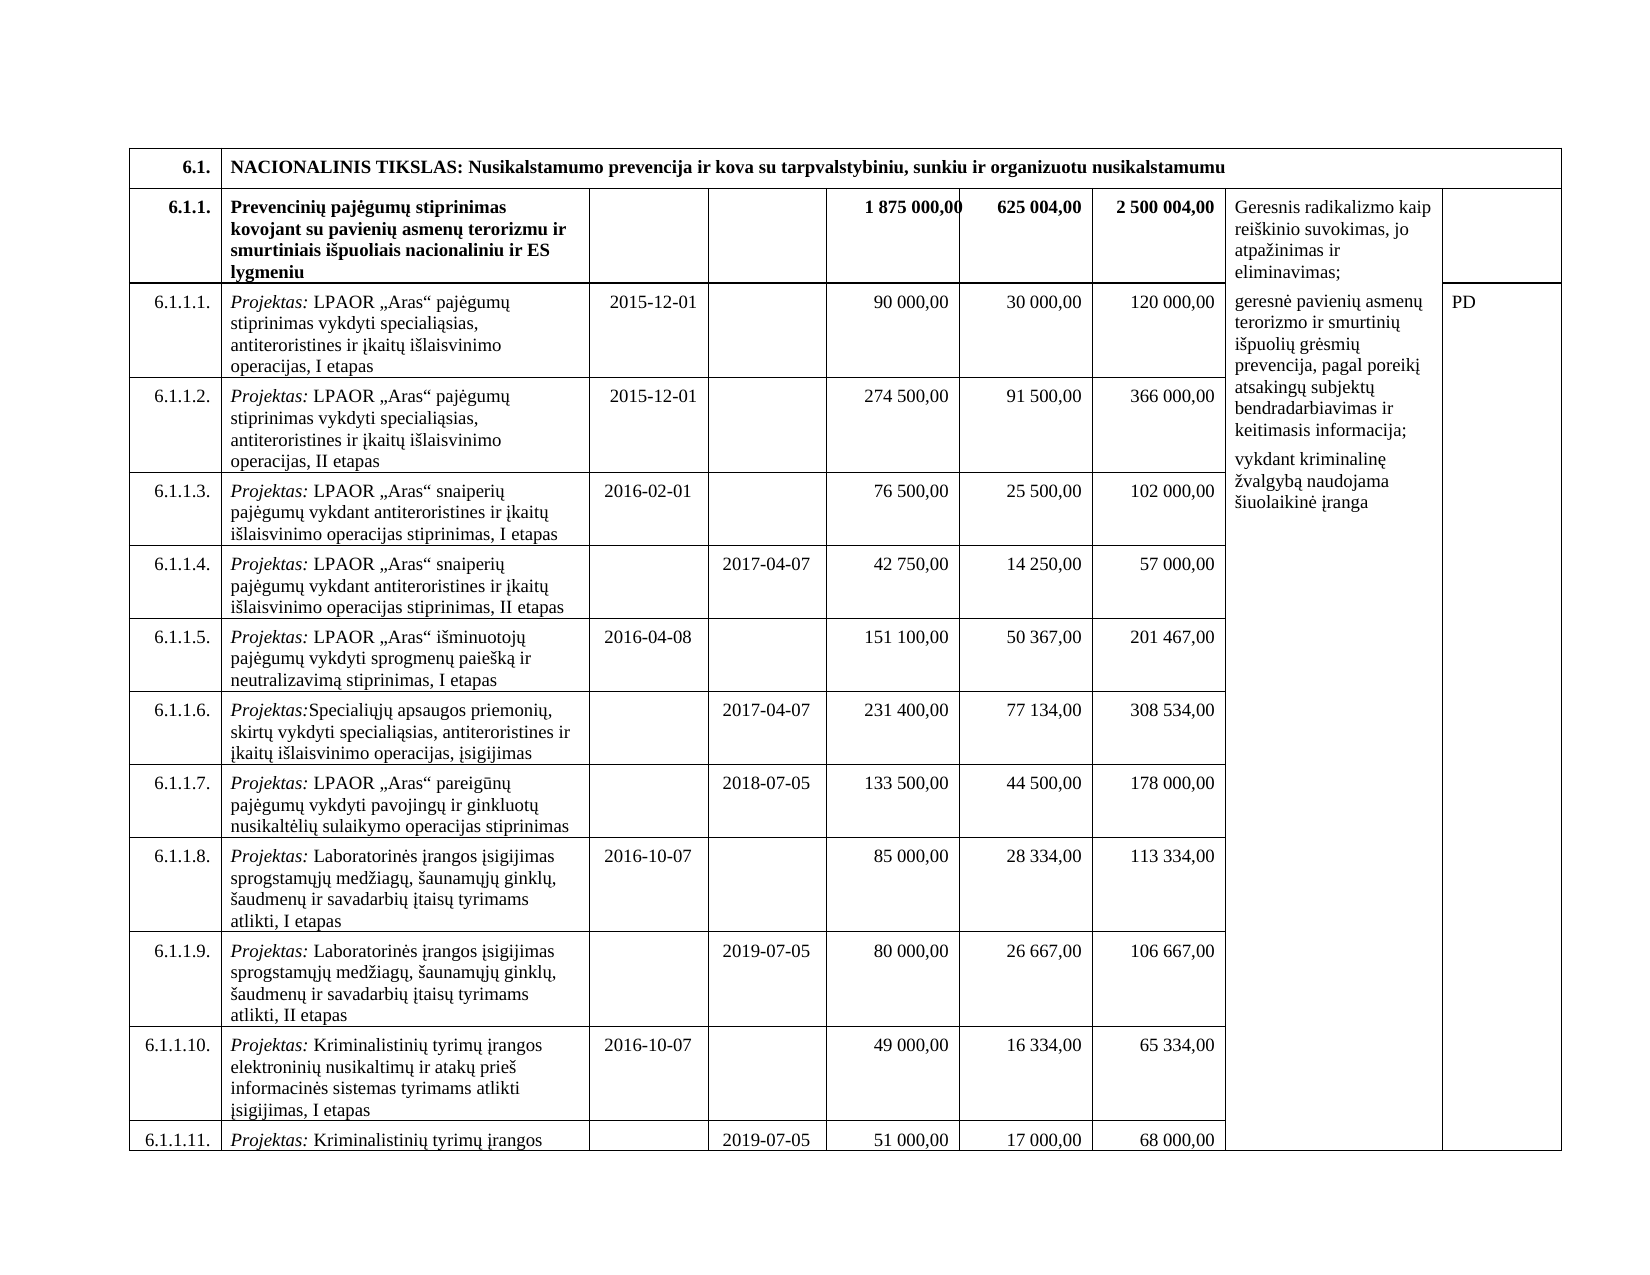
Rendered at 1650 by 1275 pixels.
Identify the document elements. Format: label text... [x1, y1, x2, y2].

table_cell 68 000,00 [1093, 1121, 1225, 1150]
table_cell [709, 378, 826, 472]
table_cell 49 000,00 [827, 1027, 959, 1120]
table_cell 57 000,00 [1093, 546, 1225, 618]
table_cell 2016-04-08 [590, 619, 708, 691]
table_cell 106 667,00 [1093, 932, 1225, 1026]
table_cell 201 467,00 [1093, 619, 1225, 691]
table_cell 6.1.1.9. [130, 932, 221, 1026]
table_cell Projektas:Specialiųjų apsaugos priemonių, skirtų vykdyti specialiąsias, antiteroristines ir įkaitų išlaisvinimo operacijas, įsigijimas [222, 692, 589, 764]
table_cell Projektas: LPAOR „Aras“ snaiperių pajėgumų vykdant antiteroristines ir įkaitų išlaisvinimo operacijas stiprinimas, II etapas [222, 546, 589, 618]
table_cell 17 000,00 [960, 1121, 1092, 1150]
table_cell 77 134,00 [960, 692, 1092, 764]
table_cell [709, 284, 826, 377]
table_cell 44 500,00 [960, 765, 1092, 837]
table_cell 6.1.1.10. [130, 1027, 221, 1120]
table_cell 6.1.1.4. [130, 546, 221, 618]
table_cell 25 500,00 [960, 473, 1092, 544]
table_cell Geresnis radikalizmo kaip reiškinio suvokimas, jo atpažinimas ir eliminavimas; geresnė pavienių asmenų terorizmo ir smurtinių išpuolių grėsmių prevencija, pagal poreikį atsakingų subjektų bendradarbiavimas ir keitimasis informacija; vykdant kriminalinę žvalgybą naudojama šiuolaikinė įranga [1226, 189, 1442, 1150]
table_cell 85 000,00 [827, 838, 959, 931]
table_cell 90 000,00 [827, 284, 959, 377]
table_cell 2 500 004,00 [1093, 189, 1225, 282]
table_cell 308 534,00 [1093, 692, 1225, 764]
table_cell [709, 473, 826, 544]
table_cell [590, 932, 708, 1026]
table_cell 6.1.1.1. [130, 284, 221, 377]
table_cell 2019-07-05 [709, 1121, 826, 1150]
table_cell 65 334,00 [1093, 1027, 1225, 1120]
table_cell [590, 189, 708, 282]
table_cell 2018-07-05 [709, 765, 826, 837]
table_cell [590, 765, 708, 837]
table_cell [709, 189, 826, 282]
table_cell 6.1.1. [130, 189, 221, 282]
table_cell 14 250,00 [960, 546, 1092, 618]
table_cell 26 667,00 [960, 932, 1092, 1026]
table_cell NACIONALINIS TIKSLAS: Nusikalstamumo prevencija ir kova su tarpvalstybiniu, sunkiu ir organizuotu nusikalstamumu [222, 149, 1561, 188]
table_cell [709, 838, 826, 931]
table_cell 178 000,00 [1093, 765, 1225, 837]
table_cell Projektas: Kriminalistinių tyrimų įrangos elektroninių nusikaltimų ir atakų prieš informacinės sistemas tyrimams atlikti įsigijimas, I etapas [222, 1027, 589, 1120]
table_cell Projektas: Kriminalistinių tyrimų įrangos [222, 1121, 589, 1150]
table_cell 133 500,00 [827, 765, 959, 837]
table_cell 30 000,00 [960, 284, 1092, 377]
table_cell 6.1.1.6. [130, 692, 221, 764]
table_cell Projektas: Laboratorinės įrangos įsigijimas sprogstamųjų medžiagų, šaunamųjų ginklų, šaudmenų ir savadarbių įtaisų tyrimams atlikti, II etapas [222, 932, 589, 1026]
table_cell 231 400,00 [827, 692, 959, 764]
table_cell Projektas: LPAOR „Aras“ išminuotojų pajėgumų vykdyti sprogmenų paiešką ir neutralizavimą stiprinimas, I etapas [222, 619, 589, 691]
table_cell 6.1.1.2. [130, 378, 221, 472]
table_cell 51 000,00 [827, 1121, 959, 1150]
table_cell 6.1.1.5. [130, 619, 221, 691]
table_cell 76 500,00 [827, 473, 959, 544]
table_cell 1 875 000,00 [827, 189, 959, 282]
table_cell 625 004,00 [960, 189, 1092, 282]
table_cell [590, 1121, 708, 1150]
table_cell Projektas: LPAOR „Aras“ pajėgumų stiprinimas vykdyti specialiąsias, antiteroristines ir įkaitų išlaisvinimo operacijas, I etapas [222, 284, 589, 377]
table_cell 2019-07-05 [709, 932, 826, 1026]
table_cell 80 000,00 [827, 932, 959, 1026]
table_cell 50 367,00 [960, 619, 1092, 691]
table_cell 28 334,00 [960, 838, 1092, 931]
table_cell 102 000,00 [1093, 473, 1225, 544]
table_cell 6.1.1.7. [130, 765, 221, 837]
table_cell 2015-12-01 [590, 284, 708, 377]
table_cell 6.1.1.3. [130, 473, 221, 544]
table_cell [1443, 189, 1561, 282]
table_cell 274 500,00 [827, 378, 959, 472]
table_cell 2017-04-07 [709, 546, 826, 618]
table_cell Projektas: LPAOR „Aras“ snaiperių pajėgumų vykdant antiteroristines ir įkaitų išlaisvinimo operacijas stiprinimas, I etapas [222, 473, 589, 544]
table_cell 6.1.1.11. [130, 1121, 221, 1150]
table_cell 366 000,00 [1093, 378, 1225, 472]
table_cell 151 100,00 [827, 619, 959, 691]
table_cell 91 500,00 [960, 378, 1092, 472]
table_cell Prevencinių pajėgumų stiprinimas kovojant su pavienių asmenų terorizmu ir smurtiniais išpuoliais nacionaliniu ir ES lygmeniu [222, 189, 589, 282]
table_cell 120 000,00 [1093, 284, 1225, 377]
table_cell 2016-10-07 [590, 1027, 708, 1120]
table_cell [590, 546, 708, 618]
table_cell 6.1.1.8. [130, 838, 221, 931]
table_cell [590, 692, 708, 764]
table_cell 42 750,00 [827, 546, 959, 618]
table_cell 2015-12-01 [590, 378, 708, 472]
table_cell 16 334,00 [960, 1027, 1092, 1120]
table_cell 2016-02-01 [590, 473, 708, 544]
table_cell [709, 1027, 826, 1120]
table_cell Projektas: Laboratorinės įrangos įsigijimas sprogstamųjų medžiagų, šaunamųjų ginklų, šaudmenų ir savadarbių įtaisų tyrimams atlikti, I etapas [222, 838, 589, 931]
table_cell 6.1. [130, 149, 221, 188]
table_cell 2016-10-07 [590, 838, 708, 931]
table_cell Projektas: LPAOR „Aras“ pajėgumų stiprinimas vykdyti specialiąsias, antiteroristines ir įkaitų išlaisvinimo operacijas, II etapas [222, 378, 589, 472]
table_cell [709, 619, 826, 691]
table_cell 113 334,00 [1093, 838, 1225, 931]
table_cell Projektas: LPAOR „Aras“ pareigūnų pajėgumų vykdyti pavojingų ir ginkluotų nusikaltėlių sulaikymo operacijas stiprinimas [222, 765, 589, 837]
table_cell 2017-04-07 [709, 692, 826, 764]
table_cell PD [1443, 284, 1561, 1150]
